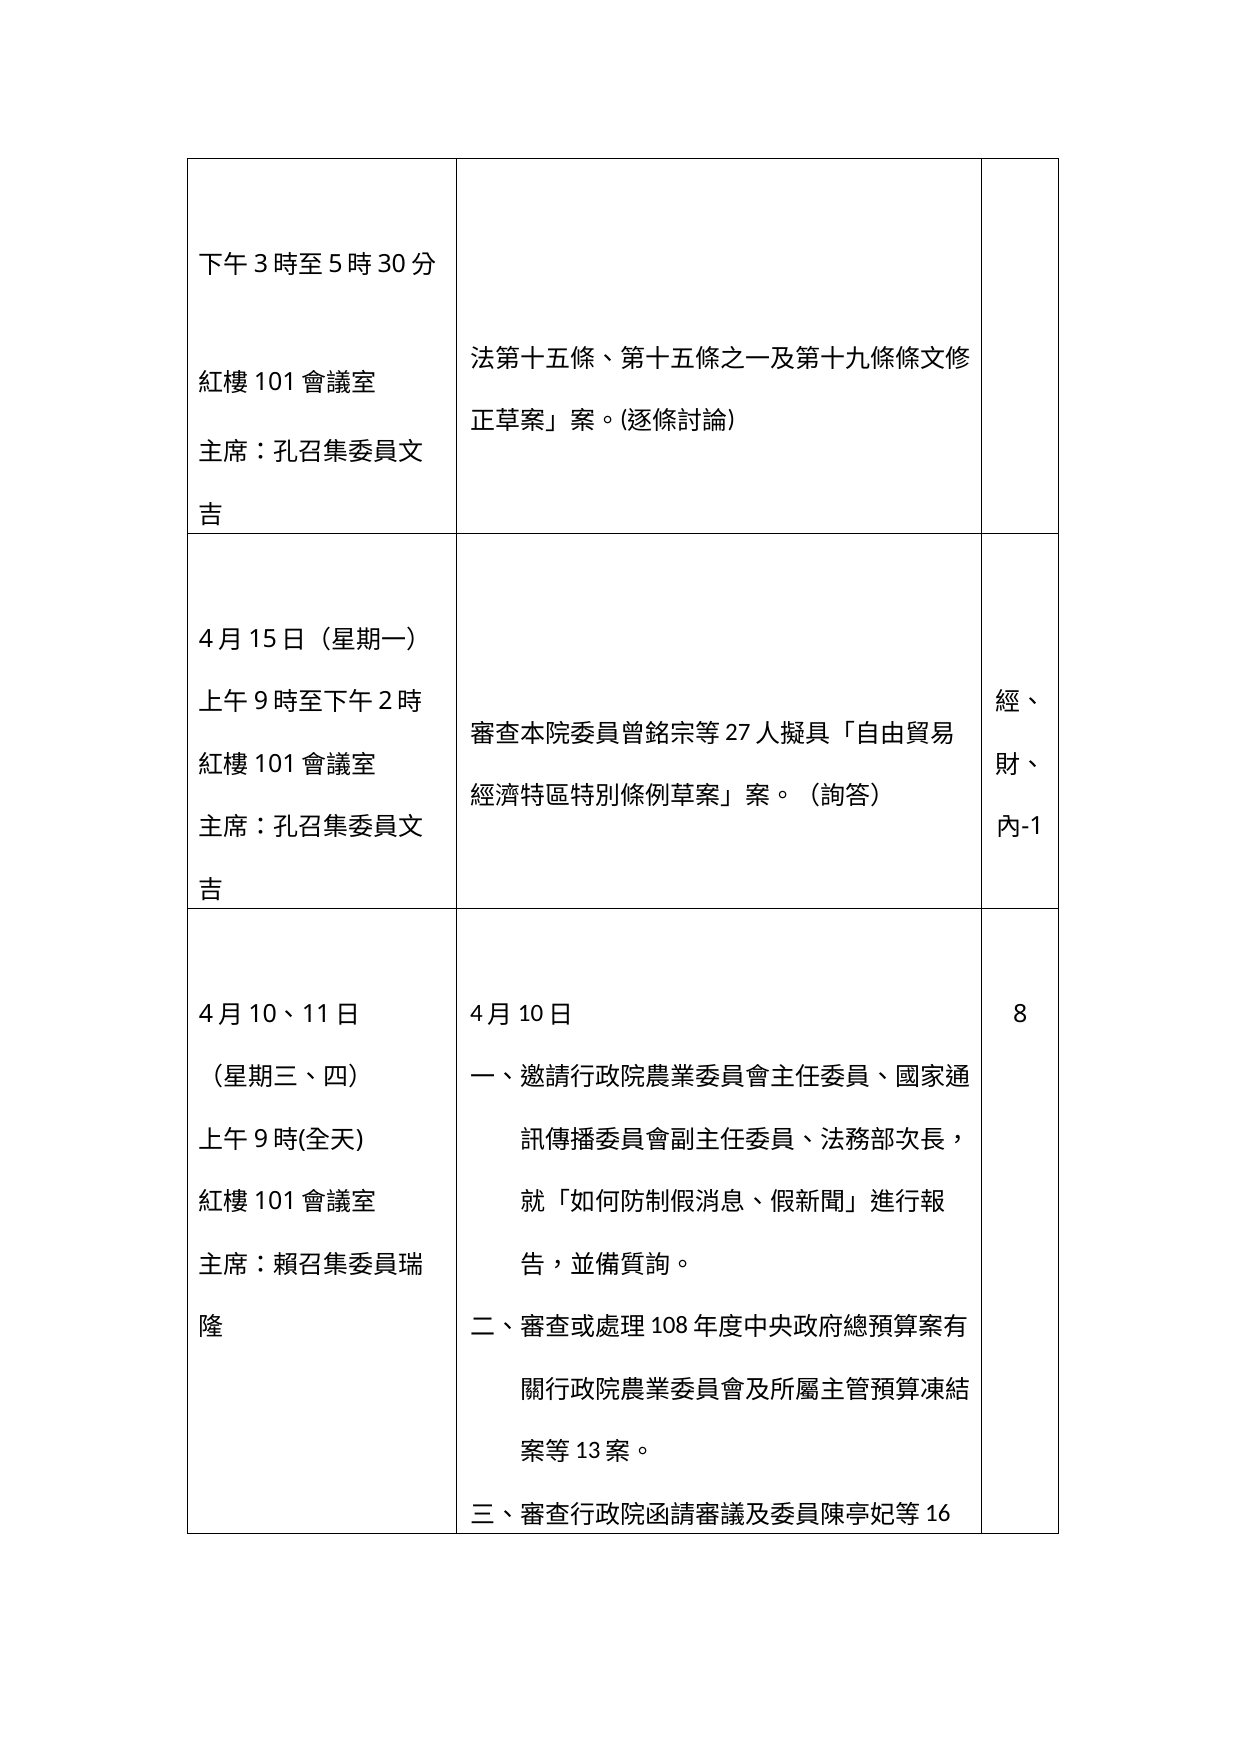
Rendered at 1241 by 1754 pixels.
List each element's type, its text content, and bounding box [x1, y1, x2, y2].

table_cell 4月10、11日 （星期三、四） 上午9時(全天) 紅樓101會議室 主席：賴召集委員瑞隆 [188, 909, 456, 1533]
table_cell 審查本院委員曾銘宗等27人擬具「自由貿易經濟特區特別條例草案」案。（詢答） [457, 534, 981, 908]
table_cell 下午3時至5時30分 紅樓101會議室 主席：孔召集委員文吉 [188, 159, 456, 533]
table_cell [982, 159, 1058, 533]
table_cell 法第十五條、第十五條之一及第十九條條文修正草案」案。(逐條討論) [457, 159, 981, 533]
table_cell 8 [982, 909, 1058, 1533]
table_cell 4月15日（星期一） 上午9時至下午2時 紅樓101會議室 主席：孔召集委員文吉 [188, 534, 456, 908]
table_cell 4月10日 一、邀請行政院農業委員會主任委員、國家通訊傳播委員會副主任委員、法務部次長，就「如何防制假消息、假新聞」進行報告，並備質詢。 二、審查或處理108年度中央政府總預算案有關行政院農業委員會及所屬主管預算凍結案等13案。 三、審查行政院函請審議及委員陳亭妃等16 [457, 909, 981, 1533]
table_cell 經、財、內-1 [982, 534, 1058, 908]
